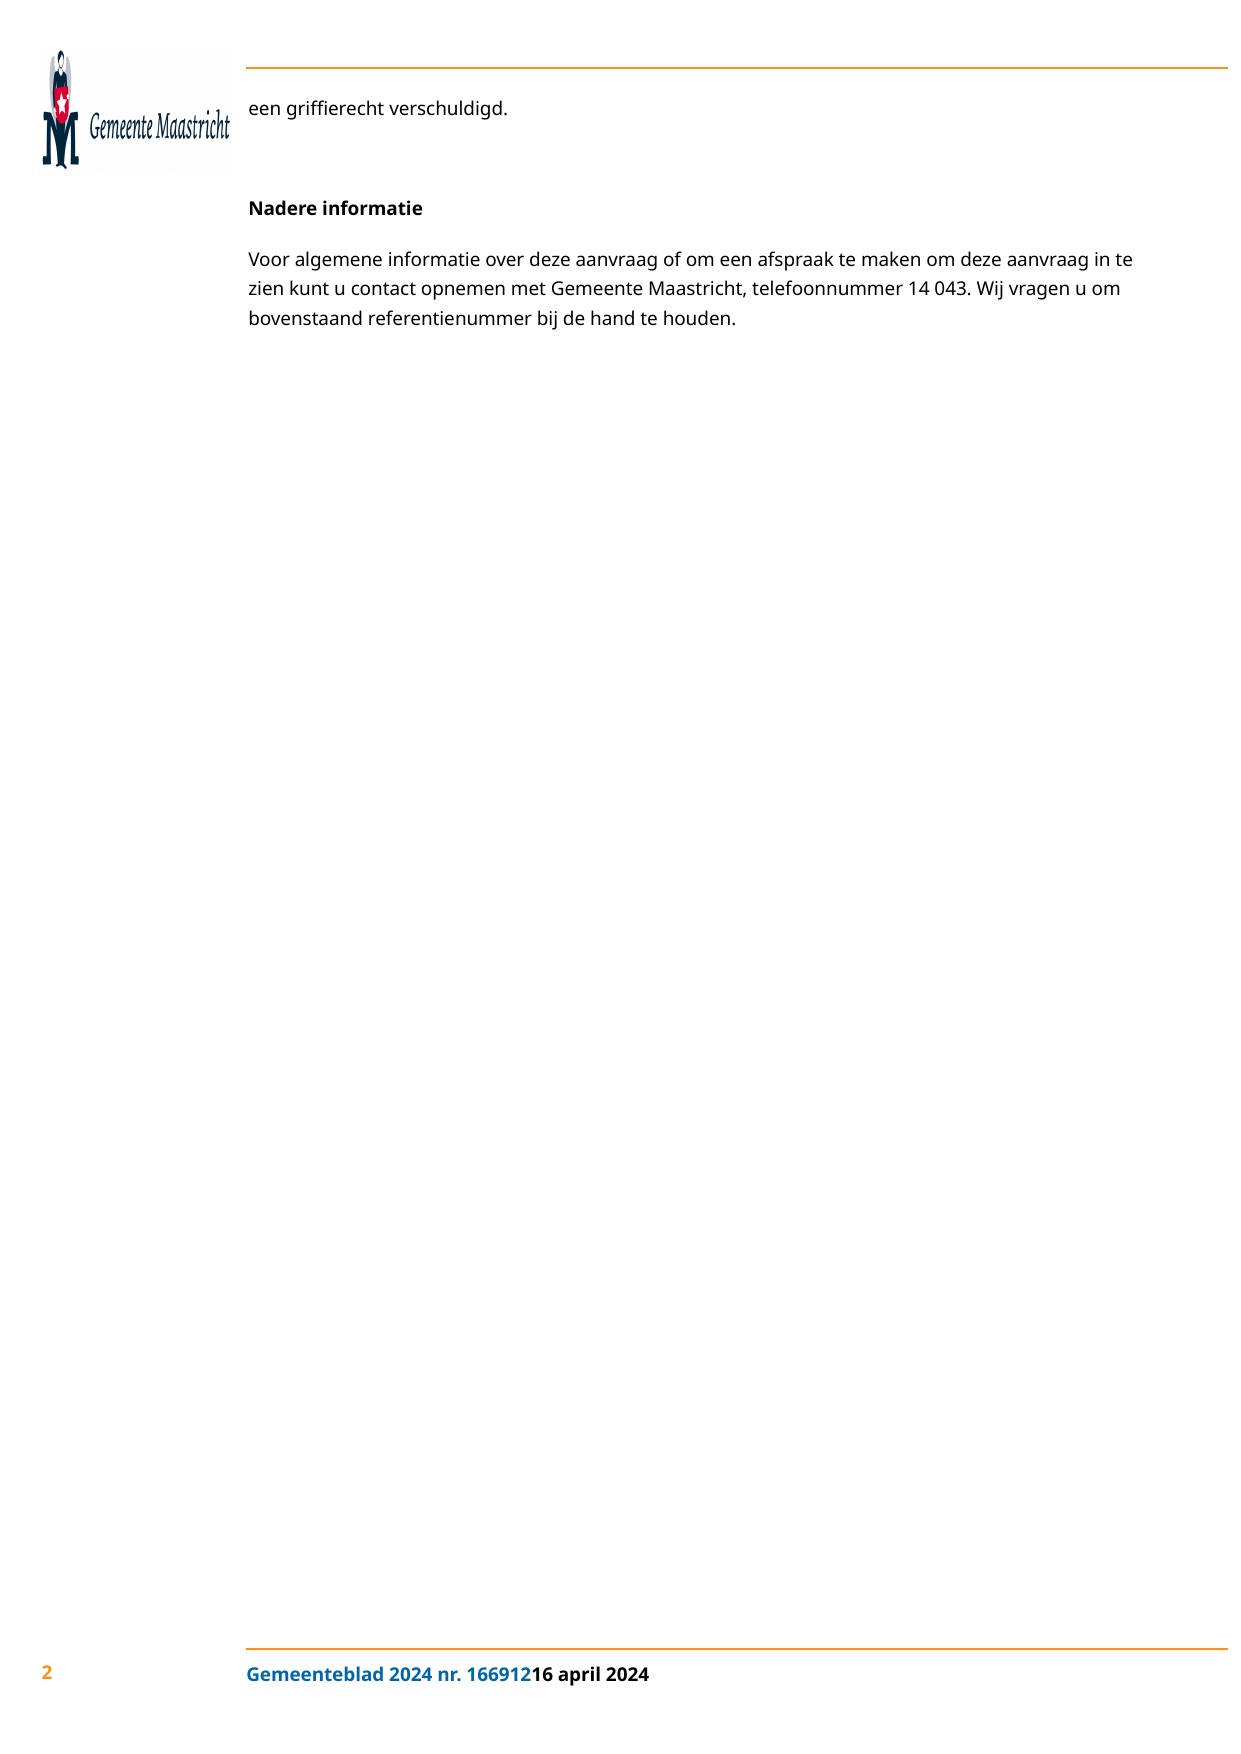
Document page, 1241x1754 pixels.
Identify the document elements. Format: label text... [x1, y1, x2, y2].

text Voor algemene informatie over deze aanvraag of om een afspraak te maken om deze aanvraag in te zien kunt u contact opnemen met Gemeente Maastricht, telefoonnummer 14 043. Wij vragen u om bovenstaand referentienummer bij de hand te houden. [248, 246, 1152, 331]
picture [41, 47, 231, 172]
text Nadere informatie [248, 196, 1152, 221]
text een griffierecht verschuldigd. [248, 95, 1152, 121]
